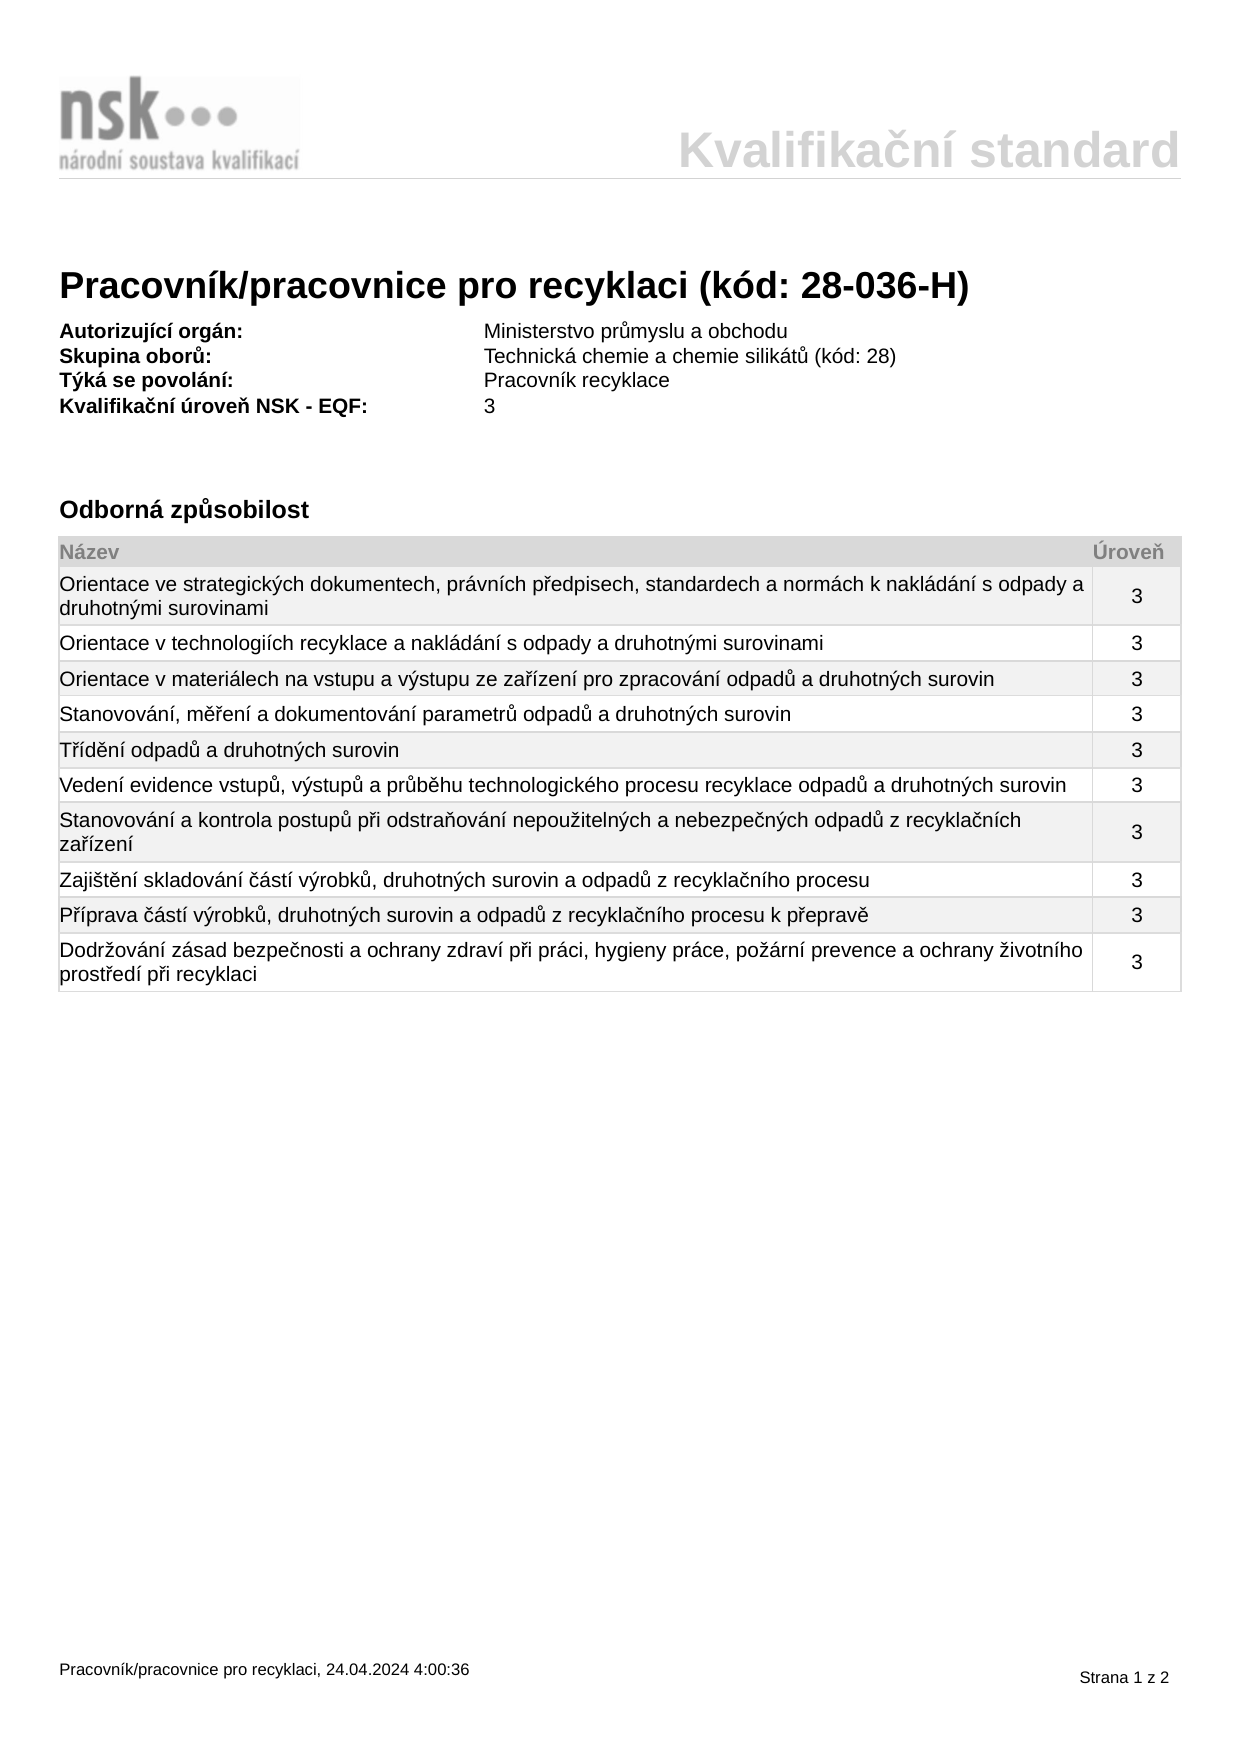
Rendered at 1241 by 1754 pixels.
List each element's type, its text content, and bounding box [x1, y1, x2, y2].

table_cell [1169, 524, 1181, 536]
table_cell 3 [1093, 898, 1180, 932]
table_cell [59, 524, 483, 536]
table_cell 3 [1093, 863, 1180, 896]
table_cell [862, 196, 1093, 224]
table_header Kvalifikační standard [626, 59, 1181, 178]
table_cell 3 [1093, 733, 1180, 767]
table_cell Příprava částí výrobků, druhotných surovin a odpadů z recyklačního procesu k přepravě [60, 898, 1092, 932]
table_cell Orientace ve strategických dokumentech, právních předpisech, standardech a normách k nakládání s odpady a druhotnými surovinami [60, 567, 1092, 624]
table_cell [626, 524, 862, 536]
table_cell Pracovník/pracovnice pro recyklaci (kód: 28-036-H) [59, 224, 1181, 307]
table_cell 3 [1093, 934, 1180, 991]
table_cell 3 [1093, 626, 1180, 660]
table_cell Autorizující orgán: [59, 319, 483, 343]
table_cell [862, 307, 1093, 319]
table_cell [484, 992, 620, 1291]
table_cell Skupina oborů: [59, 344, 483, 368]
table_cell [620, 1291, 626, 1475]
table_cell 3 [1093, 662, 1180, 695]
table_cell Zajištění skladování částí výrobků, druhotných surovin a odpadů z recyklačního procesu [60, 863, 1092, 896]
table_cell Ministerstvo průmyslu a obchodu [484, 319, 1181, 344]
table_cell [1169, 992, 1181, 1291]
table_cell [626, 307, 862, 319]
table_cell [1093, 1291, 1169, 1475]
table_cell [1093, 1475, 1169, 1659]
table_cell Odborná způsobilost [59, 489, 1181, 524]
table_cell Týká se povolání: [59, 368, 483, 392]
table_cell Pracovník recyklace [484, 368, 1181, 393]
table_cell Stanovování, měření a dokumentování parametrů odpadů a druhotných surovin [60, 696, 1092, 731]
table_cell [59, 1475, 483, 1659]
table_cell 3 [1093, 696, 1180, 731]
table_cell [862, 524, 1093, 536]
table_cell [59, 418, 483, 489]
table_cell Kvalifikační úroveň NSK - EQF: [59, 394, 483, 417]
table_cell [1093, 418, 1169, 489]
table_cell [1169, 196, 1181, 224]
table_cell 3 [1093, 769, 1180, 801]
table_cell Vedení evidence vstupů, výstupů a průběhu technologického procesu recyklace odpadů a druhotných surovin [60, 769, 1092, 801]
table_cell [1093, 524, 1169, 536]
table_cell [1093, 992, 1169, 1291]
table_cell [626, 1475, 862, 1659]
table_cell [620, 1475, 626, 1659]
table_cell [484, 1475, 620, 1659]
table_cell [59, 307, 483, 319]
table_cell [862, 1475, 1093, 1659]
table_cell [484, 172, 620, 178]
table_cell Název [60, 537, 1092, 566]
table_cell [484, 524, 620, 536]
table_cell [626, 1291, 862, 1475]
table_cell [59, 196, 483, 224]
table_cell [484, 418, 620, 489]
table_cell [620, 524, 626, 536]
table_cell [626, 418, 862, 489]
table_cell 3 [1093, 567, 1180, 624]
table_cell Stanovování a kontrola postupů při odstraňování nepoužitelných a nebezpečných odpadů z recyklačních zařízení [60, 803, 1092, 861]
table_cell Pracovník/pracovnice pro recyklaci, 24.04.2024 4:00:36 [59, 1660, 862, 1696]
table_cell [862, 992, 1093, 1291]
table_cell [1169, 418, 1181, 489]
table_cell [59, 179, 1181, 196]
table_cell Technická chemie a chemie silikátů (kód: 28) [484, 344, 1181, 368]
table_cell [620, 196, 626, 224]
table_cell [1169, 307, 1181, 319]
table_cell Orientace v technologiích recyklace a nakládání s odpady a druhotnými surovinami [60, 626, 1092, 660]
table_cell [626, 196, 862, 224]
table_cell [484, 307, 620, 319]
table_cell [59, 992, 483, 1291]
table_cell [620, 992, 626, 1291]
table_header [621, 59, 626, 172]
table_cell [59, 172, 483, 178]
picture [58, 59, 621, 172]
table_cell [620, 418, 626, 489]
table_cell 3 [1093, 803, 1180, 861]
table_cell [862, 418, 1093, 489]
table_cell Úroveň [1093, 537, 1180, 566]
table_cell Třídění odpadů a druhotných surovin [60, 733, 1092, 767]
table_cell [484, 1291, 620, 1475]
table_cell [620, 307, 626, 319]
table_cell [1169, 1475, 1181, 1659]
table_cell [1169, 1660, 1181, 1696]
table_cell Orientace v materiálech na vstupu a výstupu ze zařízení pro zpracování odpadů a druhotných surovin [60, 662, 1092, 695]
table_cell [862, 1291, 1093, 1475]
table_cell 3 [484, 394, 1181, 417]
table_cell [1093, 196, 1169, 224]
table_cell [59, 1291, 483, 1475]
table_cell [1093, 307, 1169, 319]
table_cell [484, 196, 620, 224]
table_cell Strana 1 z 2 [862, 1660, 1169, 1696]
table_cell [626, 992, 862, 1291]
table_cell Dodržování zásad bezpečnosti a ochrany zdraví při práci, hygieny práce, požární prevence a ochrany životního prostředí při recyklaci [60, 934, 1092, 991]
table_cell [1169, 1291, 1181, 1475]
